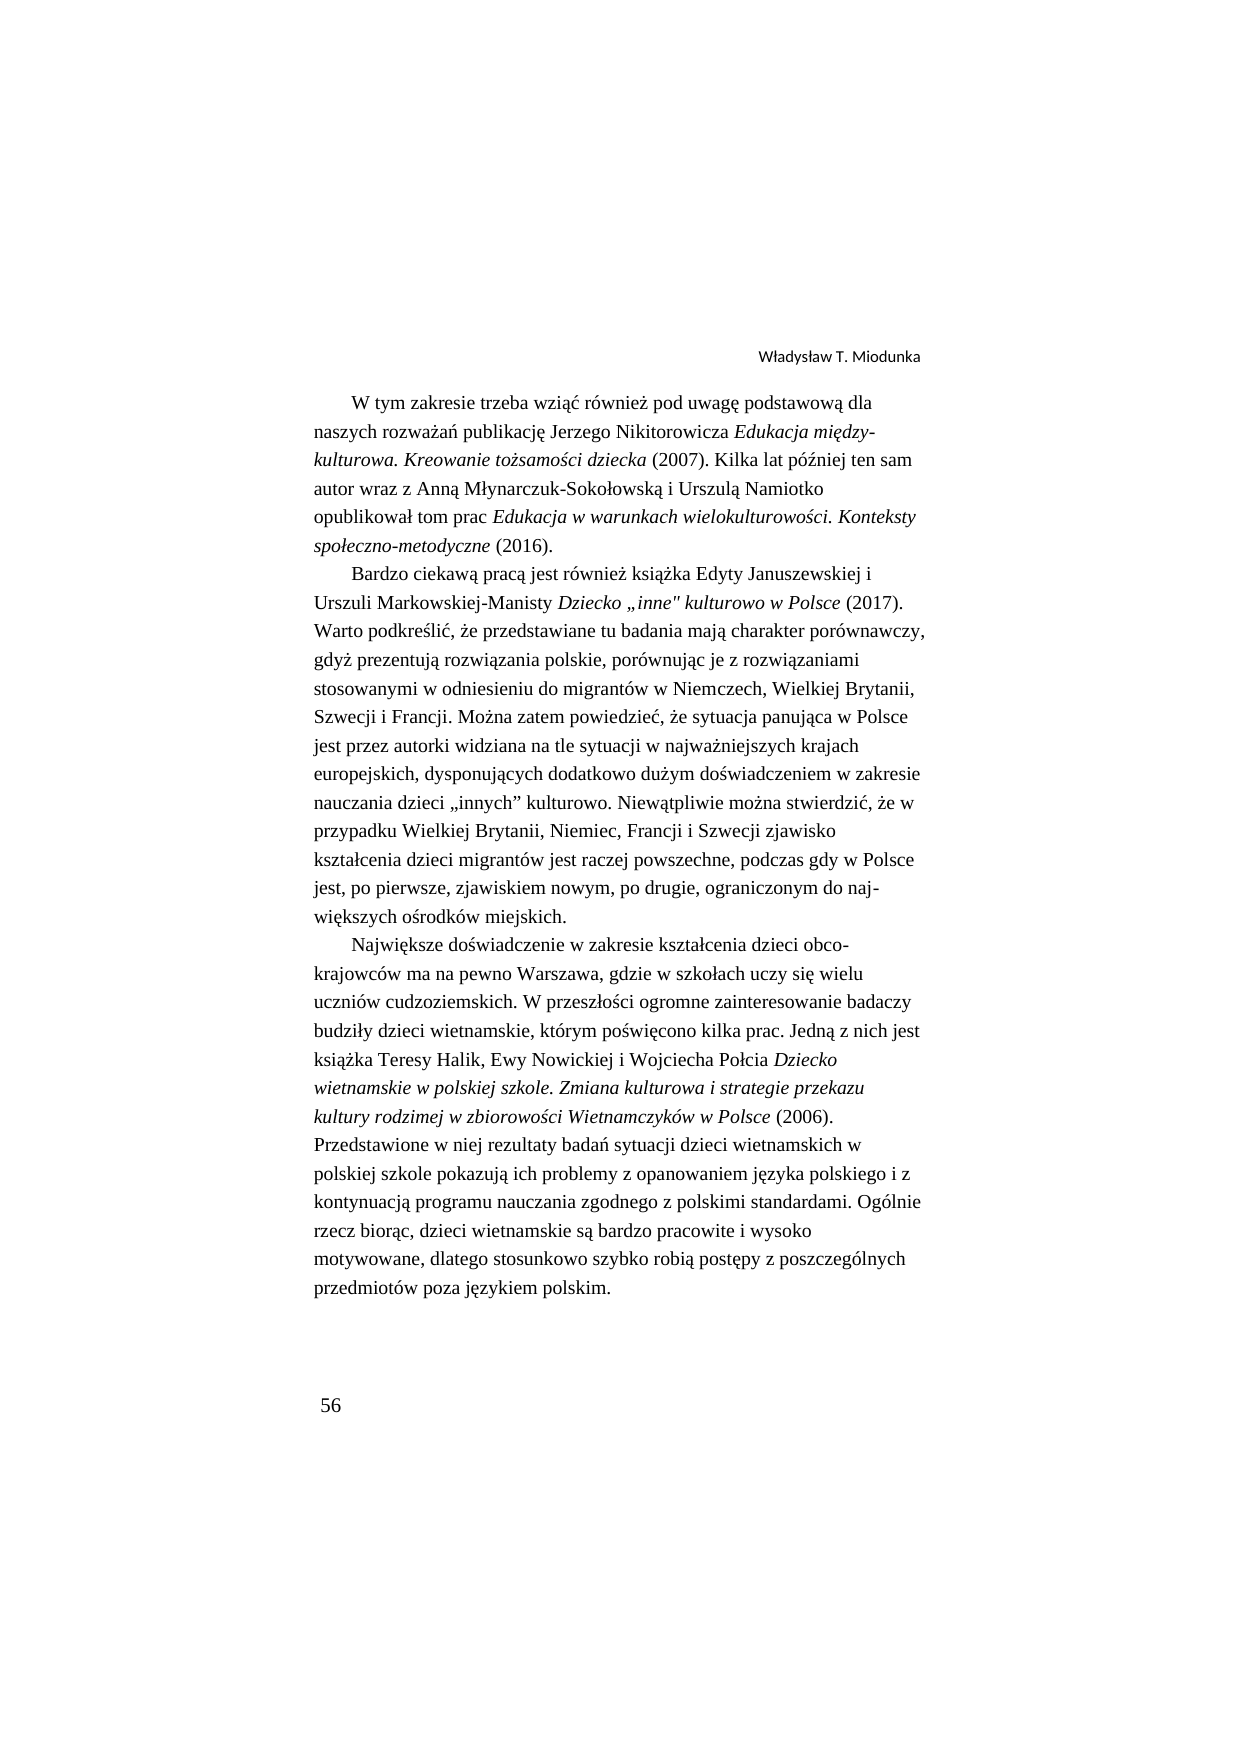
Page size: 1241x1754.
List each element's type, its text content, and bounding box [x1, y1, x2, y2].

text W tym zakresie trzeba wziąć również pod uwagę podstawową dla naszych rozważań publikację Jerzego Nikitorowicza Edukacja między­kulturowa. Kreowanie tożsamości dziecka (2007). Kilka lat później ten sam autor wraz z Anną Młynarczuk-Sokołowską i Urszulą Namiotko opublikował tom prac Edukacja w warunkach wielokulturowości. Konteksty społeczno-metodyczne (2016). [313, 385, 927, 557]
text Bardzo ciekawą pracą jest również książka Edyty Januszewskiej i Urszuli Markowskiej-Manisty Dziecko „inne" kulturowo w Polsce (2017). Warto podkreślić, że przedstawiane tu badania mają charakter porównawczy, gdyż prezentują rozwiązania polskie, porównując je z rozwiązaniami stosowanymi w odniesieniu do migrantów w Niem­czech, Wielkiej Brytanii, Szwecji i Francji. Można zatem powie­dzieć, że sytuacja panująca w Polsce jest przez autorki widziana na tle sytuacji w najważniejszych krajach europejskich, dysponujących dodatkowo dużym doświadczeniem w zakresie nauczania dzieci „innych” kulturowo. Niewątpliwie można stwierdzić, że w przypadku Wielkiej Brytanii, Niemiec, Francji i Szwecji zjawisko kształcenia dzieci migrantów jest raczej powszechne, podczas gdy w Polsce jest, po pierwsze, zjawiskiem nowym, po drugie, ograniczonym do naj­większych ośrodków miejskich. [313, 557, 927, 928]
text Największe doświadczenie w zakresie kształcenia dzieci obco­krajowców ma na pewno Warszawa, gdzie w szkołach uczy się wielu uczniów cudzoziemskich. W przeszłości ogromne zainteresowanie badaczy budziły dzieci wietnamskie, którym poświęcono kilka prac. Jedną z nich jest książka Teresy Halik, Ewy Nowickiej i Wojciecha Połcia Dziecko wietnamskie w polskiej szkole. Zmiana kulturowa i strategie przekazu kultury rodzimej w zbiorowości Wietnamczyków w Polsce (2006). Przedstawione w niej rezultaty badań sytuacji dzieci wietnamskich w polskiej szkole pokazują ich problemy z opa­nowaniem języka polskiego i z kontynuacją programu nauczania zgodnego z polskimi standardami. Ogólnie rzecz biorąc, dzieci wietnamskie są bardzo pracowite i wysoko motywowane, dlatego stosunkowo szybko robią postępy z poszczególnych przedmiotów poza językiem polskim. [313, 928, 927, 1299]
